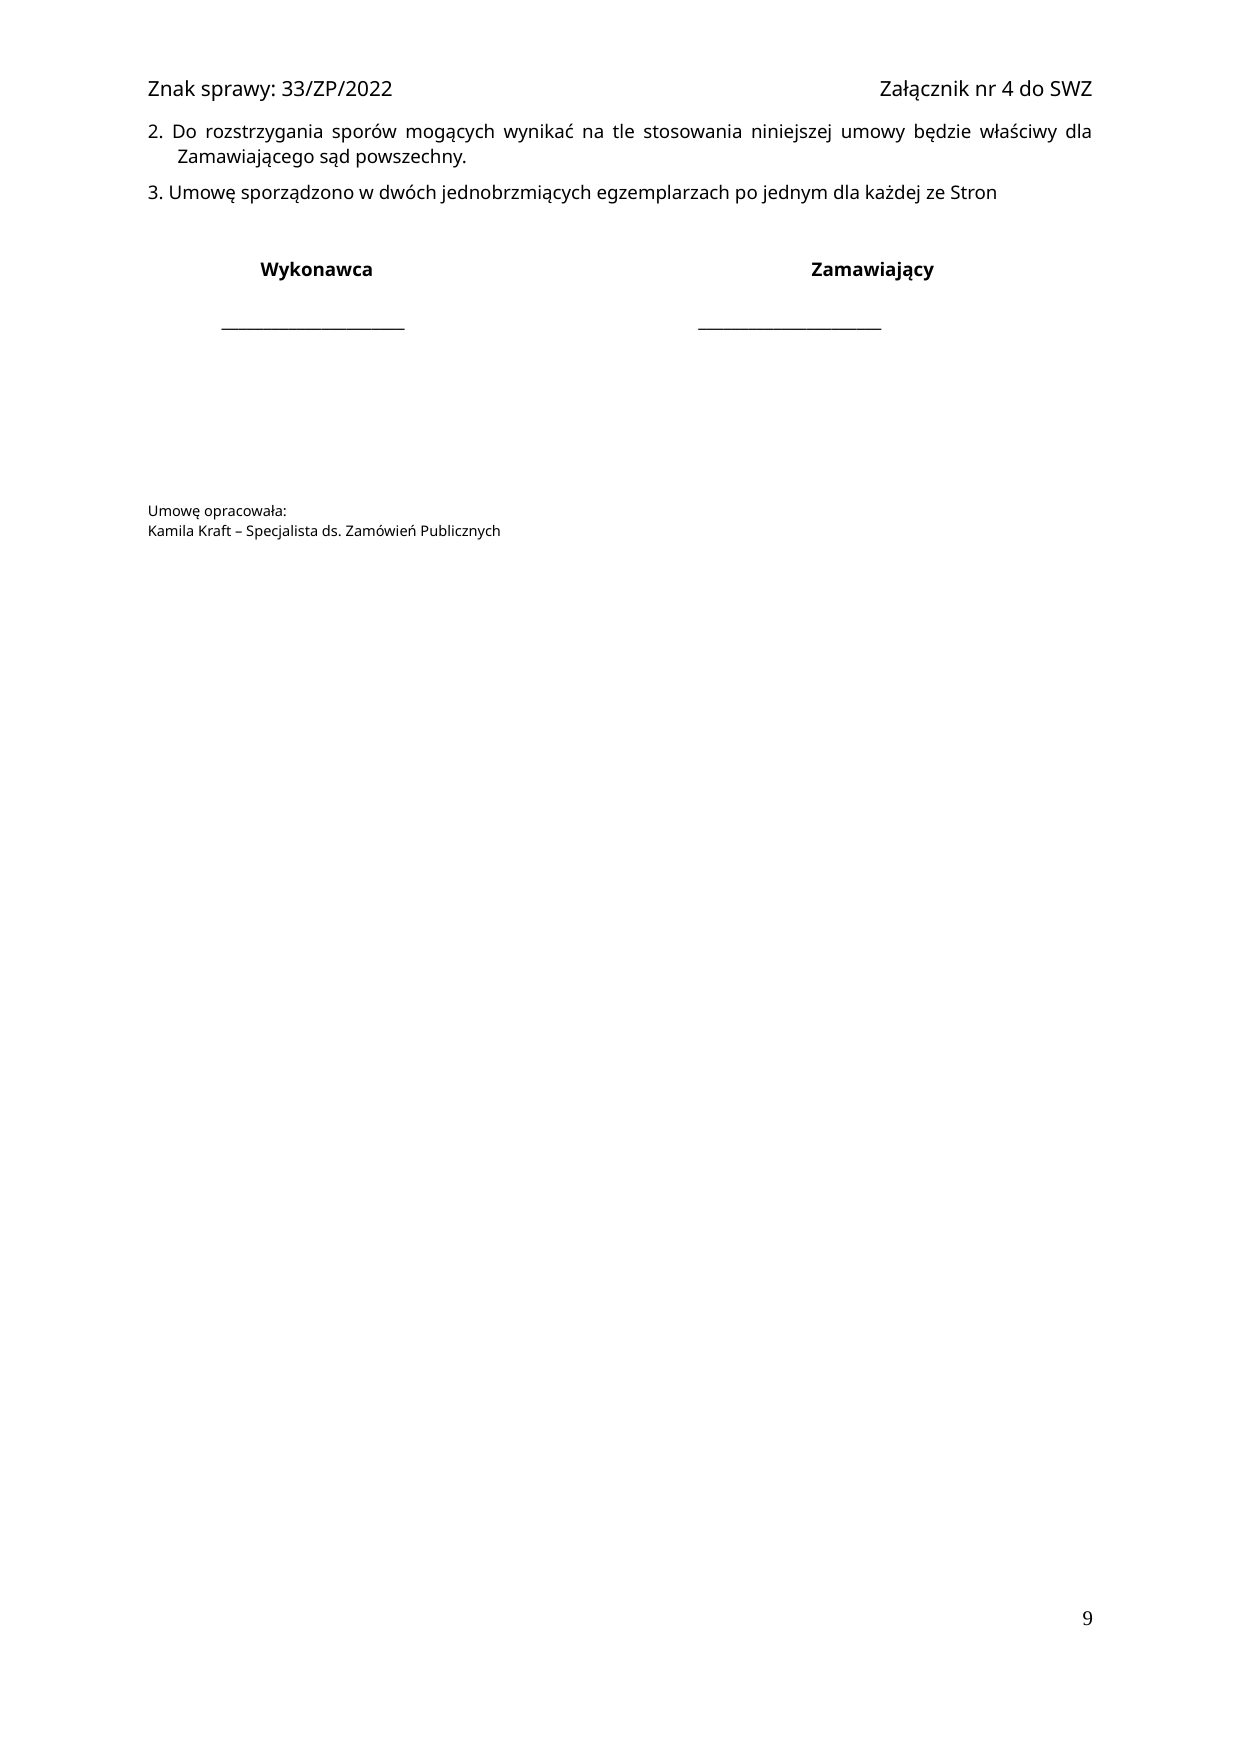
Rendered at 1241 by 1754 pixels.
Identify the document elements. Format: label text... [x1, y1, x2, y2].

text 2. Do rozstrzygania sporów mogących wynikać na tle stosowania niniejszej umowy będzie właściwy dla Zamawiającego sąd powszechny. [148, 118, 1093, 169]
text 3. Umowę sporządzono w dwóch jednobrzmiących egzemplarzach po jednym dla każdej ze Stron [148, 180, 1093, 205]
text Wykonawca Zamawiający [148, 256, 1093, 282]
text ______________________ ______________________ [148, 307, 1093, 333]
text Kamila Kraft – Specjalista ds. Zamówień Publicznych [148, 521, 1093, 541]
text Umowę opracowała: [148, 501, 1093, 521]
